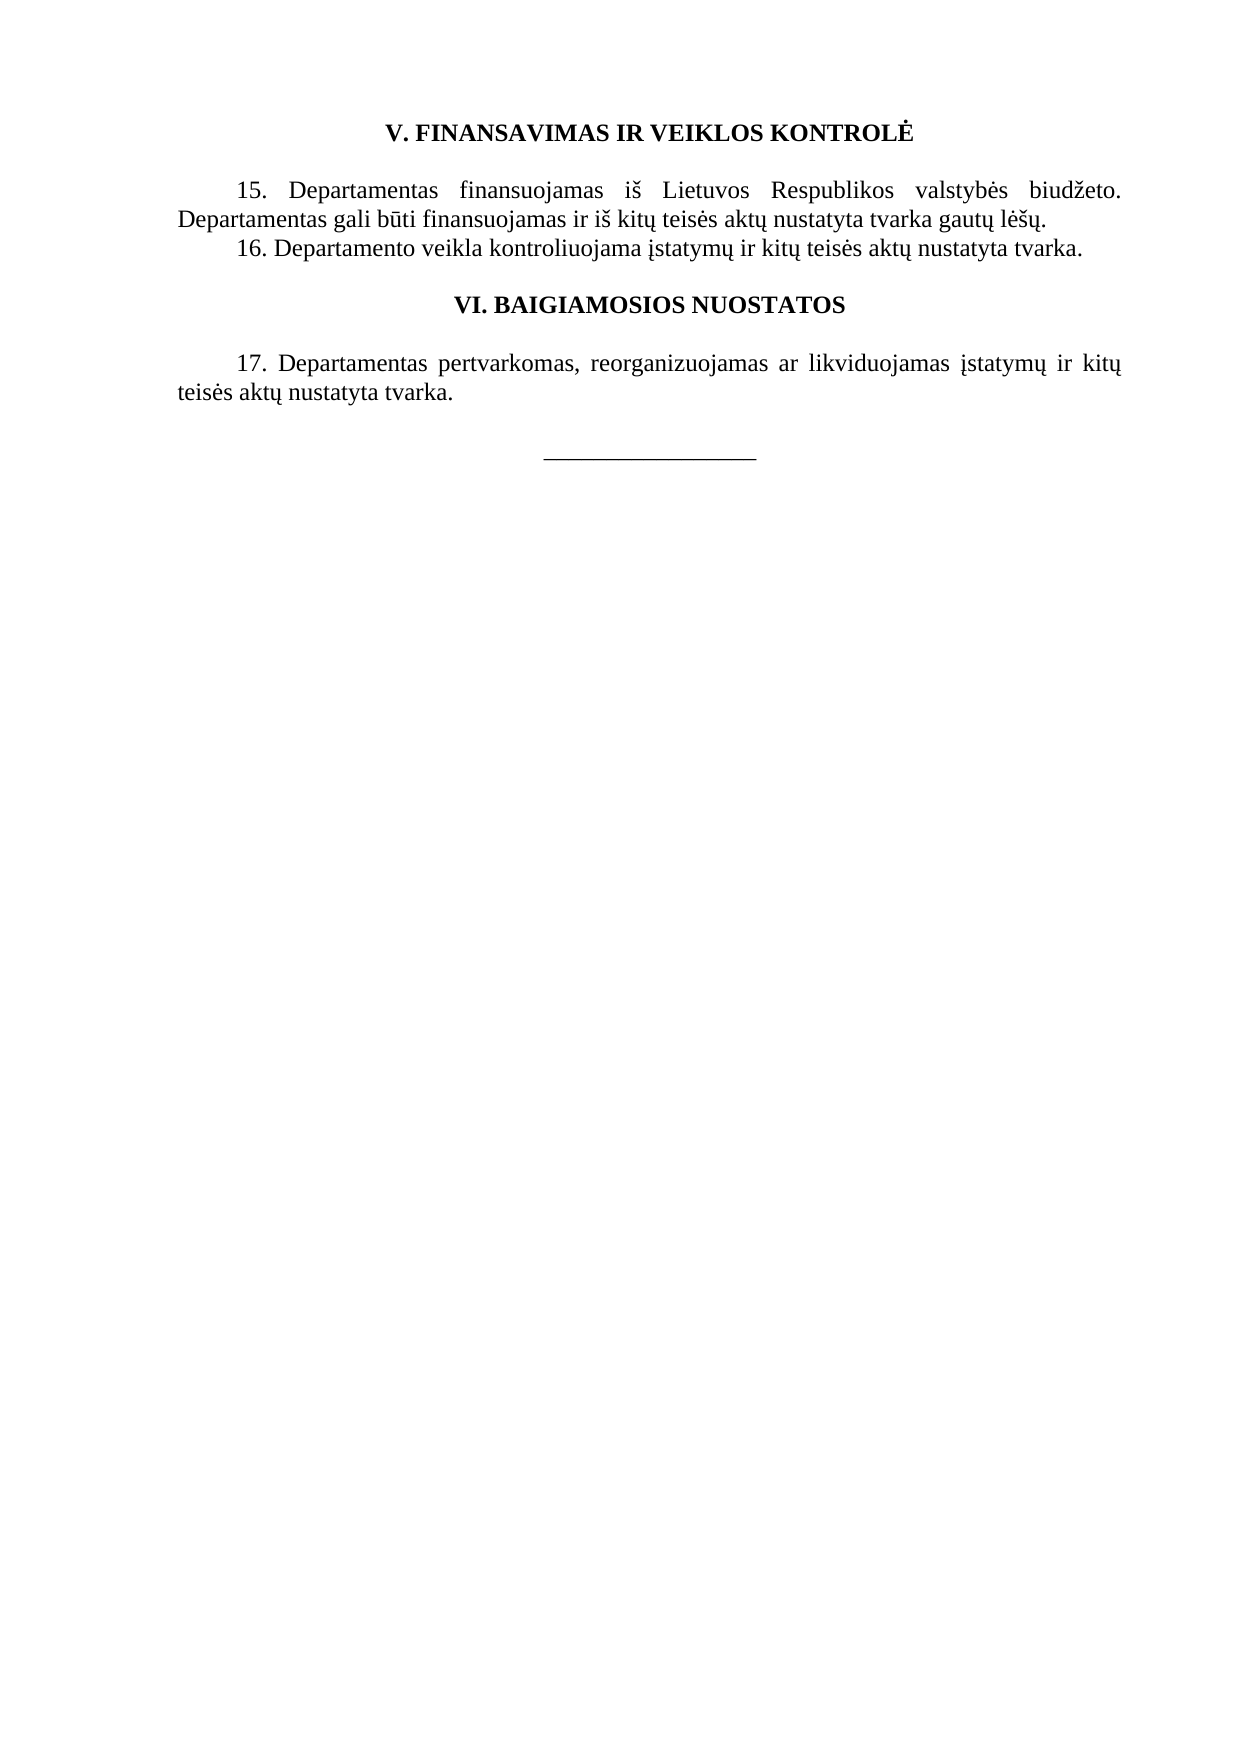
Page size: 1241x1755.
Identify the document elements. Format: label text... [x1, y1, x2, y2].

text 15. Departamentas finansuojamas iš Lietuvos Respublikos valstybės biudžeto. Departamentas gali būti finansuojamas ir iš kitų teisės aktų nustatyta tvarka gautų lėšų. [177, 176, 1122, 233]
text VI. BAIGIAMOSIOS NUOSTATOS [177, 291, 1122, 319]
text 16. Departamento veikla kontroliuojama įstatymų ir kitų teisės aktų nustatyta tvarka. [177, 233, 1122, 262]
text V. FINANSAVIMAS IR VEIKLOS KONTROLĖ [177, 118, 1122, 147]
text _________________ [177, 434, 1122, 463]
text 17. Departamentas pertvarkomas, reorganizuojamas ar likviduojamas įstatymų ir kitų teisės aktų nustatyta tvarka. [177, 348, 1122, 406]
